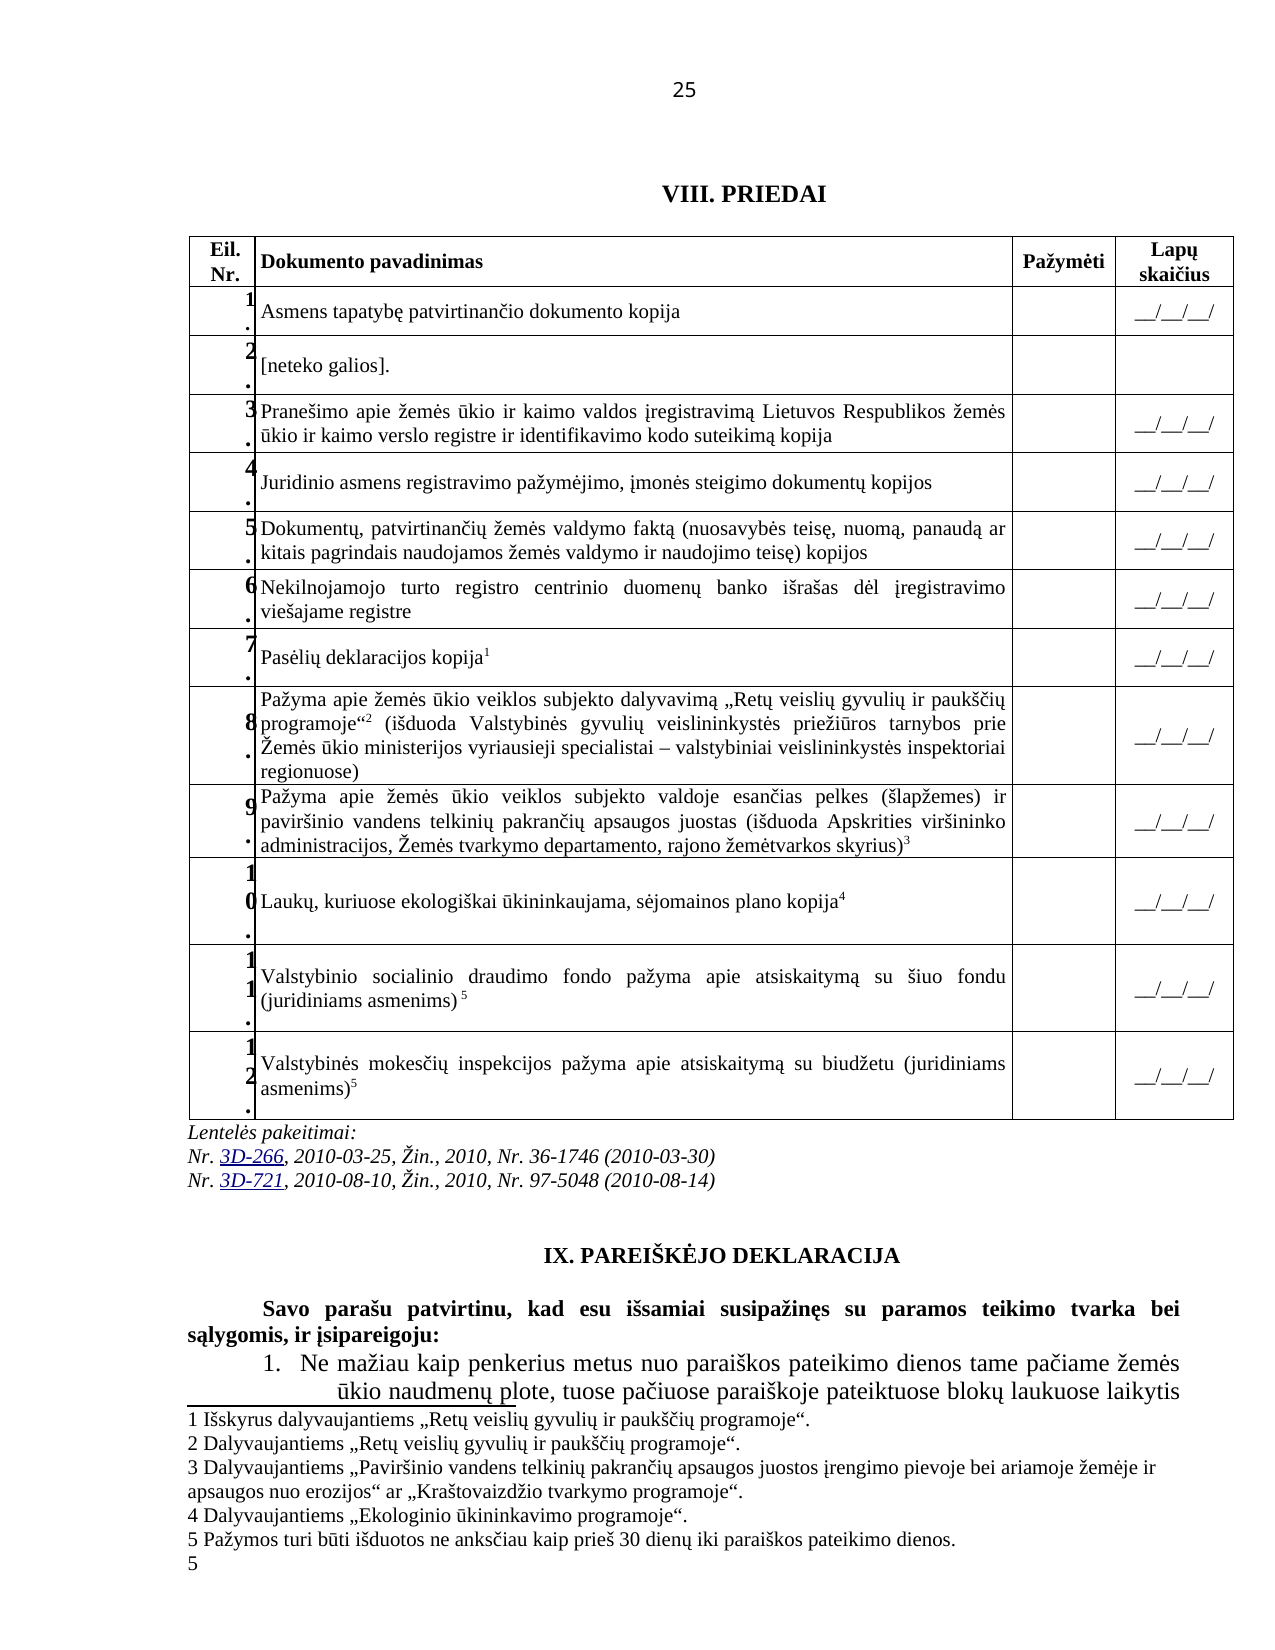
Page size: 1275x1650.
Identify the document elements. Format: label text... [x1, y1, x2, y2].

table_cell [1116, 336, 1233, 393]
table_cell __/__/__/ [1116, 858, 1233, 944]
table_cell [190, 858, 254, 944]
table_cell [1013, 512, 1115, 569]
table_cell [1013, 945, 1115, 1031]
table_cell [190, 395, 254, 452]
table_cell [190, 287, 254, 335]
table_cell Lapų skaičius [1116, 237, 1233, 286]
text Lentelės pakeitimai: [187, 1119, 1181, 1144]
table_cell [1013, 858, 1115, 944]
list Ne mažiau kaip penkerius metus nuo paraiškos pateikimo dienos tame pačiame žemės ūkio naudmenų plote, tuose pačiuose paraiškoje pateiktuose blokų laukuose laikytis [262, 1348, 1181, 1405]
table_cell [1013, 785, 1115, 857]
table_cell [1013, 629, 1115, 686]
table_cell [190, 1032, 254, 1118]
table_cell Pažymėti [1013, 237, 1115, 286]
table_cell [1013, 453, 1115, 511]
text Nr. 3D-721, 2010-08-10, Žin., 2010, Nr. 97-5048 (2010-08-14) [187, 1168, 1181, 1192]
table_cell __/__/__/ [1116, 629, 1233, 686]
table_cell Pranešimo apie žemės ūkio ir kaimo valdos įregistravimą Lietuvos Respublikos žemės ūkio ir kaimo verslo registre ir identifikavimo kodo suteikimą kopija [256, 395, 1012, 452]
table_cell Valstybinio socialinio draudimo fondo pažyma apie atsiskaitymą su šiuo fondu (juridiniams asmenims) [256, 945, 1012, 1031]
table_cell Eil. Nr. [190, 237, 254, 286]
table_cell [1013, 1032, 1115, 1118]
table_cell [190, 945, 254, 1031]
table_cell [190, 336, 254, 393]
table_cell Laukų, kuriuose ekologiškai ūkininkaujama, sėjomainos plano kopija [256, 858, 1012, 944]
table_cell __/__/__/ [1116, 512, 1233, 569]
table_cell __/__/__/ [1116, 785, 1233, 857]
table_cell __/__/__/ [1116, 687, 1233, 783]
table_cell [190, 512, 254, 569]
table_cell Valstybinės mokesčių inspekcijos pažyma apie atsiskaitymą su biudžetu (juridiniams asmenims) [256, 1032, 1012, 1118]
table_header VIII. PRIEDAI [255, 179, 1233, 236]
table_cell __/__/__/ [1116, 453, 1233, 511]
table_cell Dokumentų, patvirtinančių žemės valdymo faktą (nuosavybės teisę, nuomą, panaudą ar kitais pagrindais naudojamos žemės valdymo ir naudojimo teisę) kopijos [256, 512, 1012, 569]
table_header [189, 179, 255, 236]
table_cell [neteko galios]. [256, 336, 1012, 393]
table_cell [1013, 570, 1115, 628]
table_cell __/__/__/ [1116, 945, 1233, 1031]
text Nr. 3D-266, 2010-03-25, Žin., 2010, Nr. 36-1746 (2010-03-30) [187, 1144, 1181, 1168]
table_cell __/__/__/ [1116, 287, 1233, 335]
table_cell [1013, 687, 1115, 783]
table_cell Pažyma apie žemės ūkio veiklos subjekto valdoje esančias pelkes (šlapžemes) ir paviršinio vandens telkinių pakrančių apsaugos juostas (išduoda Apskrities viršininko administracijos, Žemės tvarkymo departamento, rajono žemėtvarkos skyrius) [256, 785, 1012, 857]
table_cell [190, 785, 254, 857]
table_cell __/__/__/ [1116, 395, 1233, 452]
text Savo parašu patvirtinu, kad esu išsamiai susipažinęs su paramos teikimo tvarka bei sąlygomis, ir įsipareigoju: [187, 1295, 1181, 1348]
table_cell Juridinio asmens registravimo pažymėjimo, įmonės steigimo dokumentų kopijos [256, 453, 1012, 511]
table_cell [190, 453, 254, 511]
table_cell Pažyma apie žemės ūkio veiklos subjekto dalyvavimą „Retų veislių gyvulių ir paukščių programoje“ (išduoda Valstybinės gyvulių veislininkystės priežiūros tarnybos prie Žemės ūkio ministerijos vyriausieji specialistai – valstybiniai veislininkystės inspektoriai regionuose) [256, 687, 1012, 783]
table_cell Dokumento pavadinimas [256, 237, 1012, 286]
table_cell [190, 687, 254, 783]
table_cell [1013, 287, 1115, 335]
table_cell Asmens tapatybę patvirtinančio dokumento kopija [256, 287, 1012, 335]
table_cell [1013, 395, 1115, 452]
table_cell [1013, 336, 1115, 393]
table_cell Nekilnojamojo turto registro centrinio duomenų banko išrašas dėl įregistravimo viešajame registre [256, 570, 1012, 628]
table_cell [190, 629, 254, 686]
table_cell [190, 570, 254, 628]
text IX. PAREIŠKĖJO DEKLARACIJA [187, 1242, 1181, 1268]
table_cell __/__/__/ [1116, 1032, 1233, 1118]
table_cell __/__/__/ [1116, 570, 1233, 628]
table_cell Pasėlių deklaracijos kopija [256, 629, 1012, 686]
